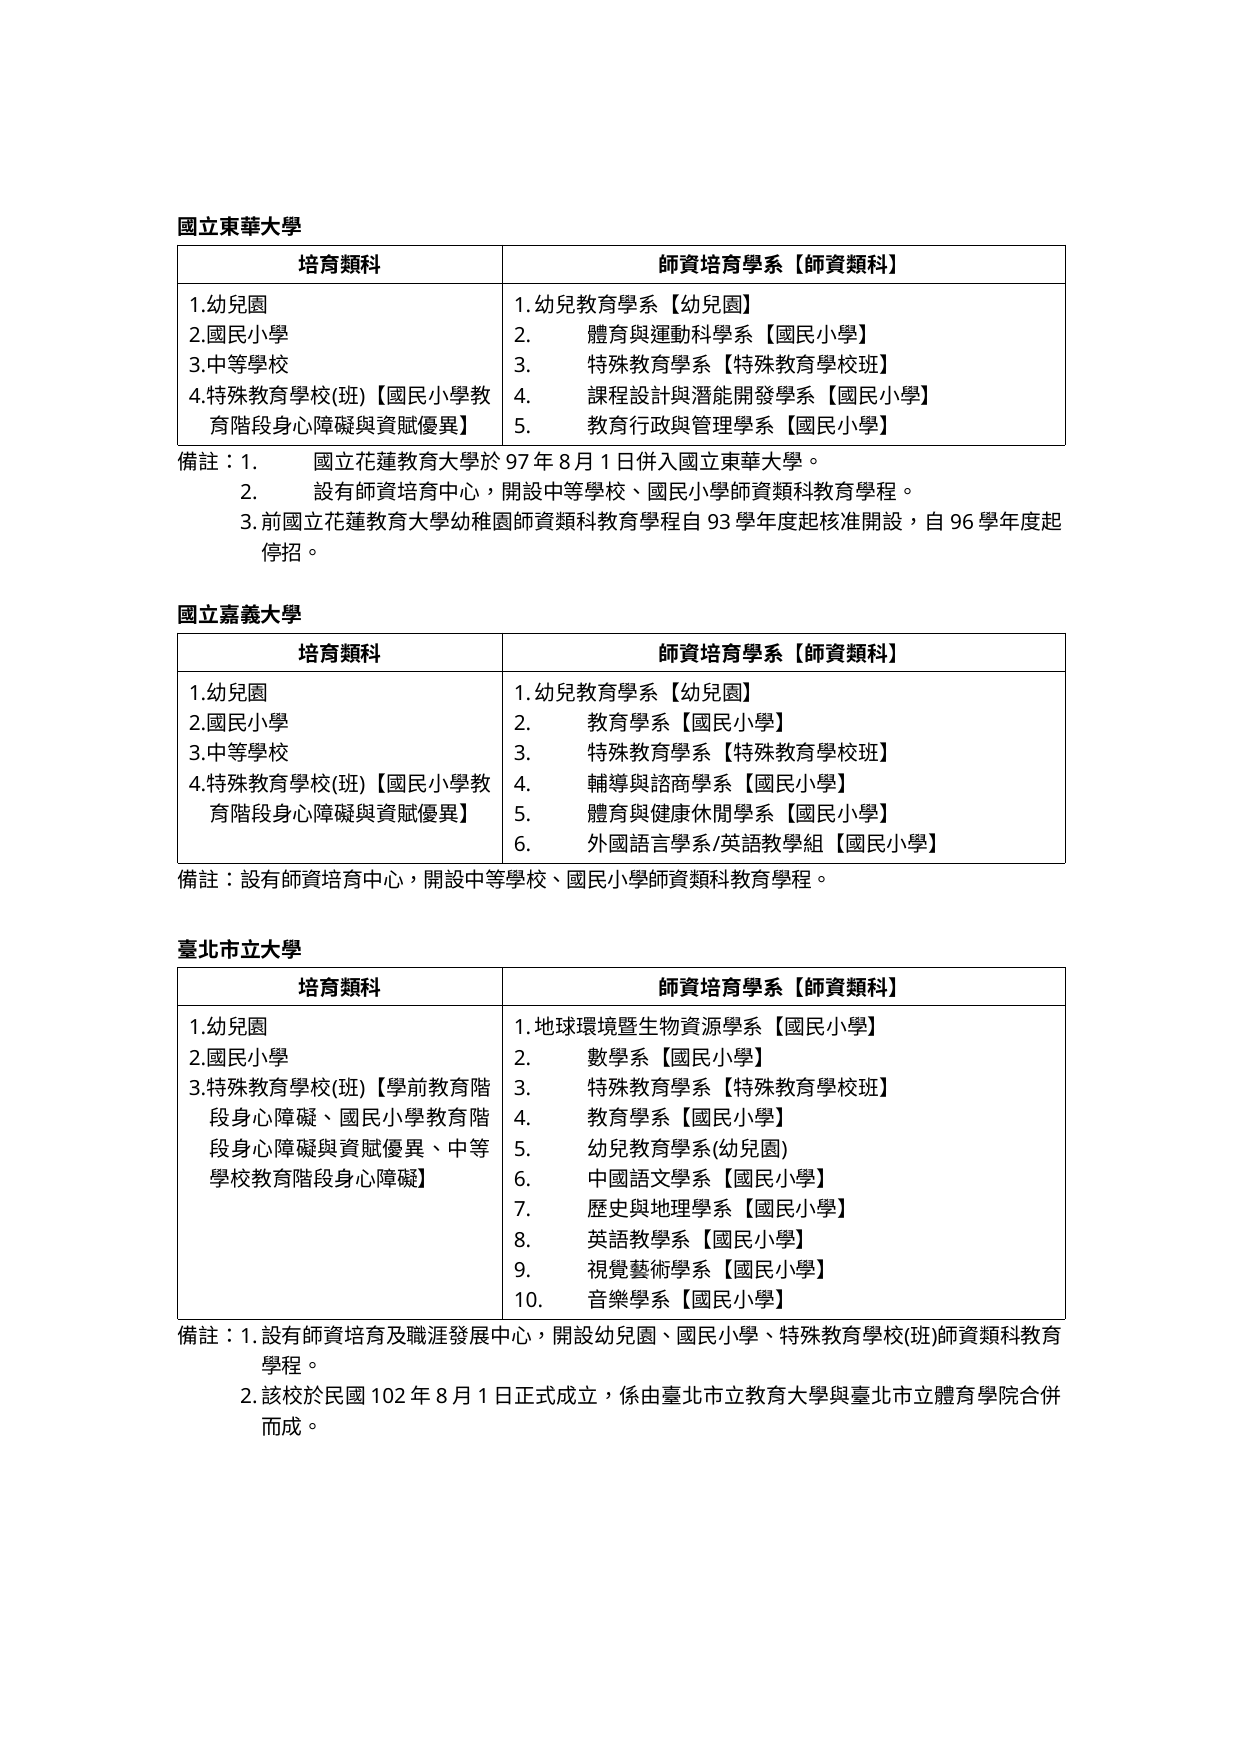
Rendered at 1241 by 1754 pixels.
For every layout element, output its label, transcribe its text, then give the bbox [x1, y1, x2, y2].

table_header 國立嘉義大學 [177, 595, 502, 633]
table_cell 國立花蓮教育大學於97年8月1日併入國立東華大學。 設有師資培育中心，開設中等學校、國民小學師資類科教育學程。 前國立花蓮教育大學幼稚園師資類科教育學程自93學年度起核准開設，自96學年度起停招。 [240, 446, 1065, 566]
table_header [502, 207, 1065, 244]
table_cell 1.幼兒園 2.國民小學 3.中等學校 4.特殊教育學校(班)【國民小學教育階段身心障礙與資賦優異】 [178, 284, 502, 444]
table_cell 備註： [177, 446, 240, 566]
table_cell 幼兒教育學系【幼兒園】 教育學系【國民小學】 特殊教育學系【特殊教育學校班】 輔導與諮商學系【國民小學】 體育與健康休閒學系【國民小學】 外國語言學系/英語教學組【國民小學】 [503, 672, 1065, 863]
table_header 臺北市立大學 [177, 930, 502, 967]
table_cell 1.幼兒園 2.國民小學 3.中等學校 4.特殊教育學校(班)【國民小學教育階段身心障礙與資賦優異】 [178, 672, 502, 863]
table_cell 1.幼兒園 2.國民小學 3.特殊教育學校(班)【學前教育階段身心障礙、國民小學教育階段身心障礙與資賦優異、中等學校教育階段身心障礙】 [178, 1006, 502, 1319]
table_cell 培育類科 [178, 634, 502, 671]
table_cell 設有師資培育中心，開設中等學校、國民小學師資類科教育學程。 [240, 864, 1065, 901]
table_cell 備註： [177, 1320, 240, 1440]
table_cell 幼兒教育學系【幼兒園】 體育與運動科學系【國民小學】 特殊教育學系【特殊教育學校班】 課程設計與潛能開發學系【國民小學】 教育行政與管理學系【國民小學】 [503, 284, 1065, 444]
table_cell 備註： [177, 864, 240, 901]
table_cell 設有師資培育及職涯發展中心，開設幼兒園、國民小學、特殊教育學校(班)師資類科教育學程。 該校於民國102年8月1日正式成立，係由臺北市立教育大學與臺北市立體育學院合併而成。 [240, 1320, 1065, 1440]
table_cell 師資培育學系【師資類科】 [503, 968, 1065, 1005]
table_cell 師資培育學系【師資類科】 [503, 634, 1065, 671]
table_cell 培育類科 [178, 968, 502, 1005]
table_header [502, 595, 1065, 633]
table_cell 培育類科 [178, 246, 502, 282]
table_header [502, 930, 1065, 967]
table_cell 師資培育學系【師資類科】 [503, 246, 1065, 282]
table_cell 地球環境暨生物資源學系【國民小學】 數學系【國民小學】 特殊教育學系【特殊教育學校班】 教育學系【國民小學】 幼兒教育學系(幼兒園) 中國語文學系【國民小學】 歷史與地理學系【國民小學】 英語教學系【國民小學】 視覺藝術學系【國民小學】 音樂學系【國民小學】 [503, 1006, 1065, 1319]
table_header 國立東華大學 [177, 207, 502, 244]
